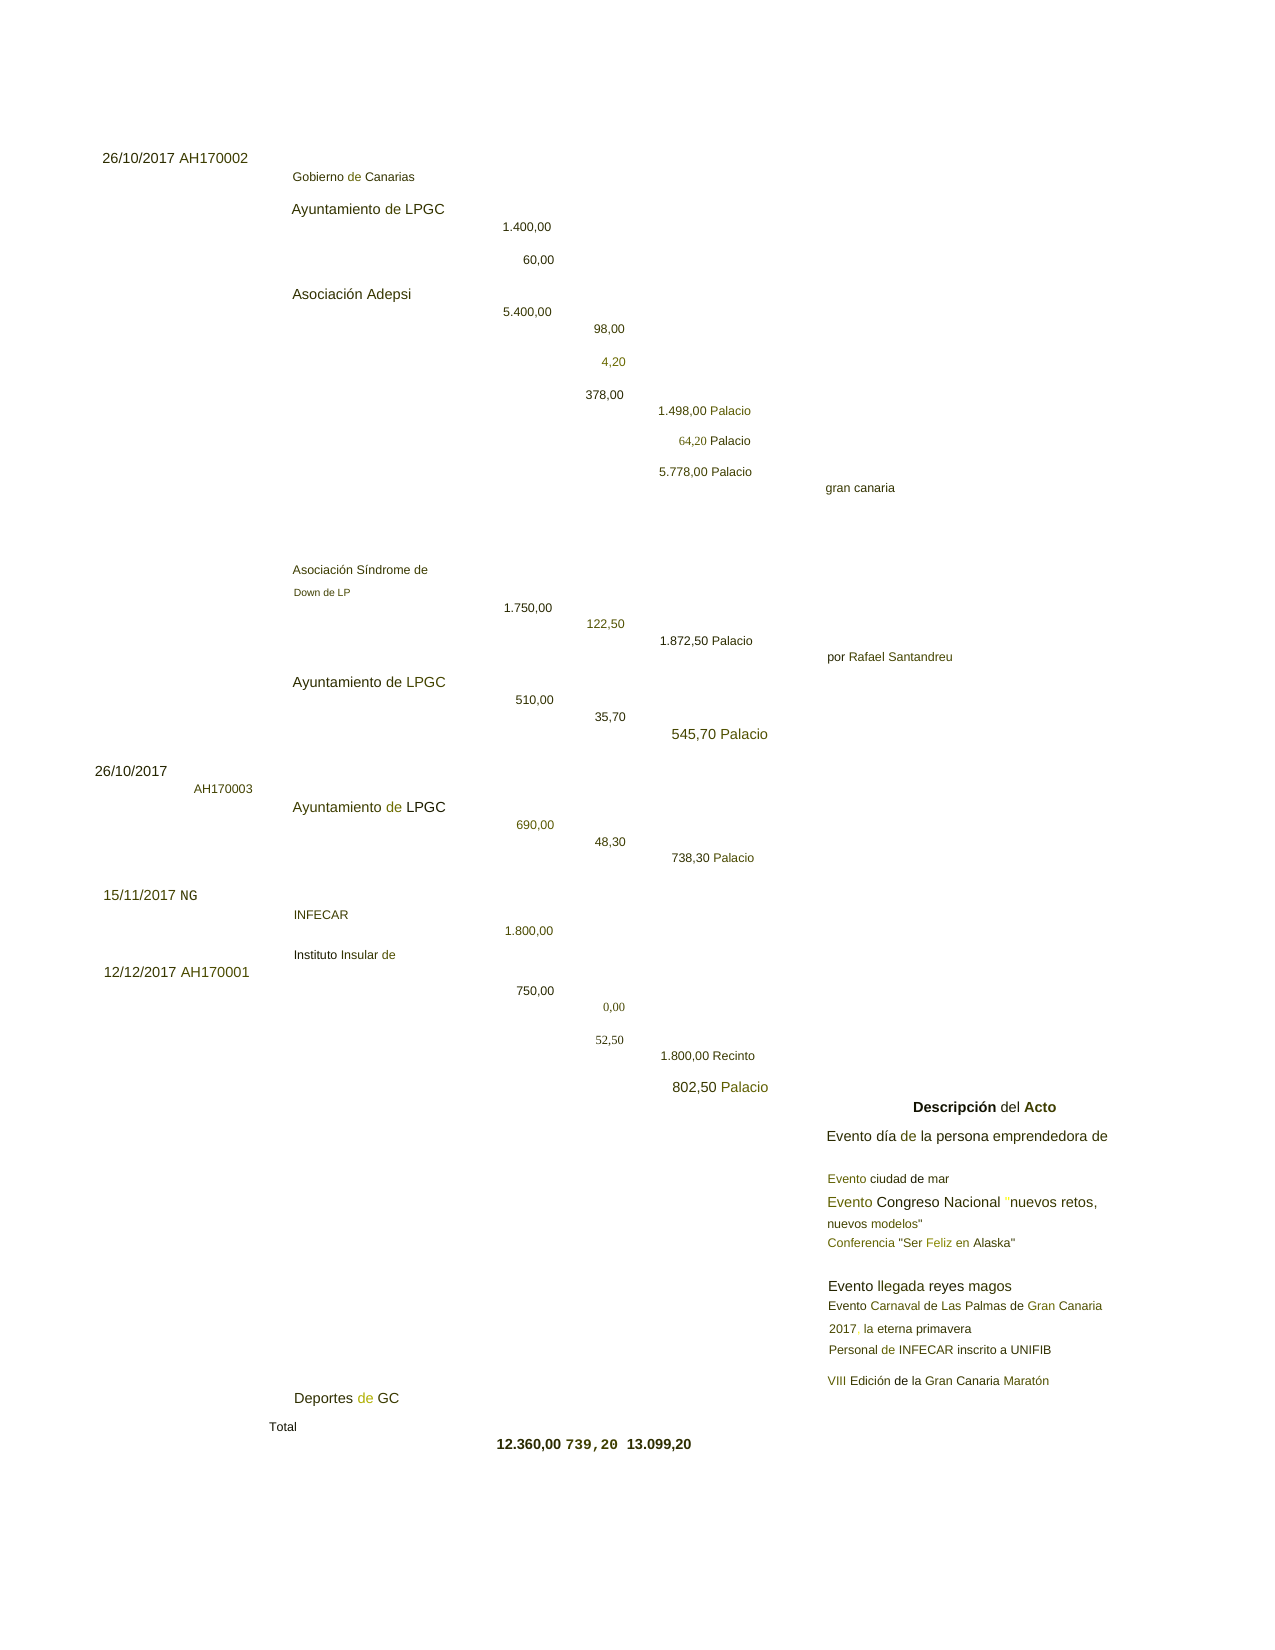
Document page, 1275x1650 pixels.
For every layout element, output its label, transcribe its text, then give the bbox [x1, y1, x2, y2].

text 15/11/2017 NG [103, 887, 251, 905]
text 510,00 [515, 693, 597, 707]
text 1.872,50 Palacio [659, 634, 811, 648]
text 1.800,00 Recinto [660, 1049, 813, 1063]
text 1.750,00 [503, 601, 597, 615]
text Gobierno de Canarias [292, 169, 467, 184]
text Down de LP [293, 587, 405, 599]
text Evento ciudad de mar [827, 1172, 1005, 1186]
text 802,50 Palacio [672, 1079, 812, 1096]
text 26/10/2017 [94, 763, 208, 780]
text 738,30 Palacio [671, 851, 812, 865]
text 2017, la eterna primavera [829, 1322, 1032, 1336]
text 12/12/2017 AH170001 [103, 964, 298, 981]
text 545,70 Palacio [671, 726, 812, 742]
text 35,70 [594, 709, 668, 724]
text 52,50 [595, 1033, 669, 1047]
text Total [269, 1419, 341, 1434]
text nuevos modelos" [827, 1216, 976, 1231]
text 1.498,00 Palacio [658, 404, 811, 418]
text gran canaria [825, 481, 942, 495]
text Descripción del Acto [913, 1098, 1085, 1115]
text INFECAR [293, 908, 386, 922]
text 1.400,00 [502, 220, 594, 234]
text VIII Edición de la Gran Canaria Maratón [827, 1373, 1118, 1388]
text Evento Congreso Nacional "nuevos retos, [827, 1194, 1129, 1210]
text Asociación Adepsi [292, 286, 444, 303]
text 1.800,00 [504, 924, 597, 938]
text 98,00 [593, 322, 667, 336]
text Personal de INFECAR inscrito a UNIFIB [828, 1343, 1111, 1357]
text 750,00 [516, 983, 598, 998]
text 378,00 [585, 387, 667, 402]
text 12.360,00 739,20 13.099,20 [496, 1436, 754, 1454]
text Instituto Insular de [293, 947, 452, 962]
text 5.400,00 [503, 305, 596, 319]
text 4,20 [601, 355, 667, 369]
text Conferencia "Ser Feliz en Alaska" [827, 1235, 1077, 1250]
text 122,50 [586, 617, 668, 632]
text AH170003 [193, 782, 298, 797]
text 48,30 [594, 834, 668, 849]
text 60,00 [523, 253, 596, 267]
text Evento Carnaval de Las Palmas de Gran Canaria [828, 1298, 1169, 1313]
text por Rafael Santandreu [827, 650, 1008, 664]
text Deportes de GC [294, 1390, 432, 1406]
text Evento día de la persona emprendedora de [826, 1127, 1142, 1144]
text 0,00 [603, 1000, 669, 1014]
text 64,20 Palacio [678, 434, 810, 448]
text 690,00 [516, 818, 597, 832]
text Ayuntamiento de LPGC [292, 799, 479, 815]
text Evento llegada reyes magos [828, 1277, 1045, 1294]
text 5.778,00 Palacio [659, 464, 810, 479]
text Ayuntamiento de LPGC [292, 673, 479, 690]
text 26/10/2017 AH170002 [102, 150, 298, 167]
text Asociación Síndrome de [292, 563, 482, 577]
text Ayuntamiento de LPGC [291, 201, 478, 217]
